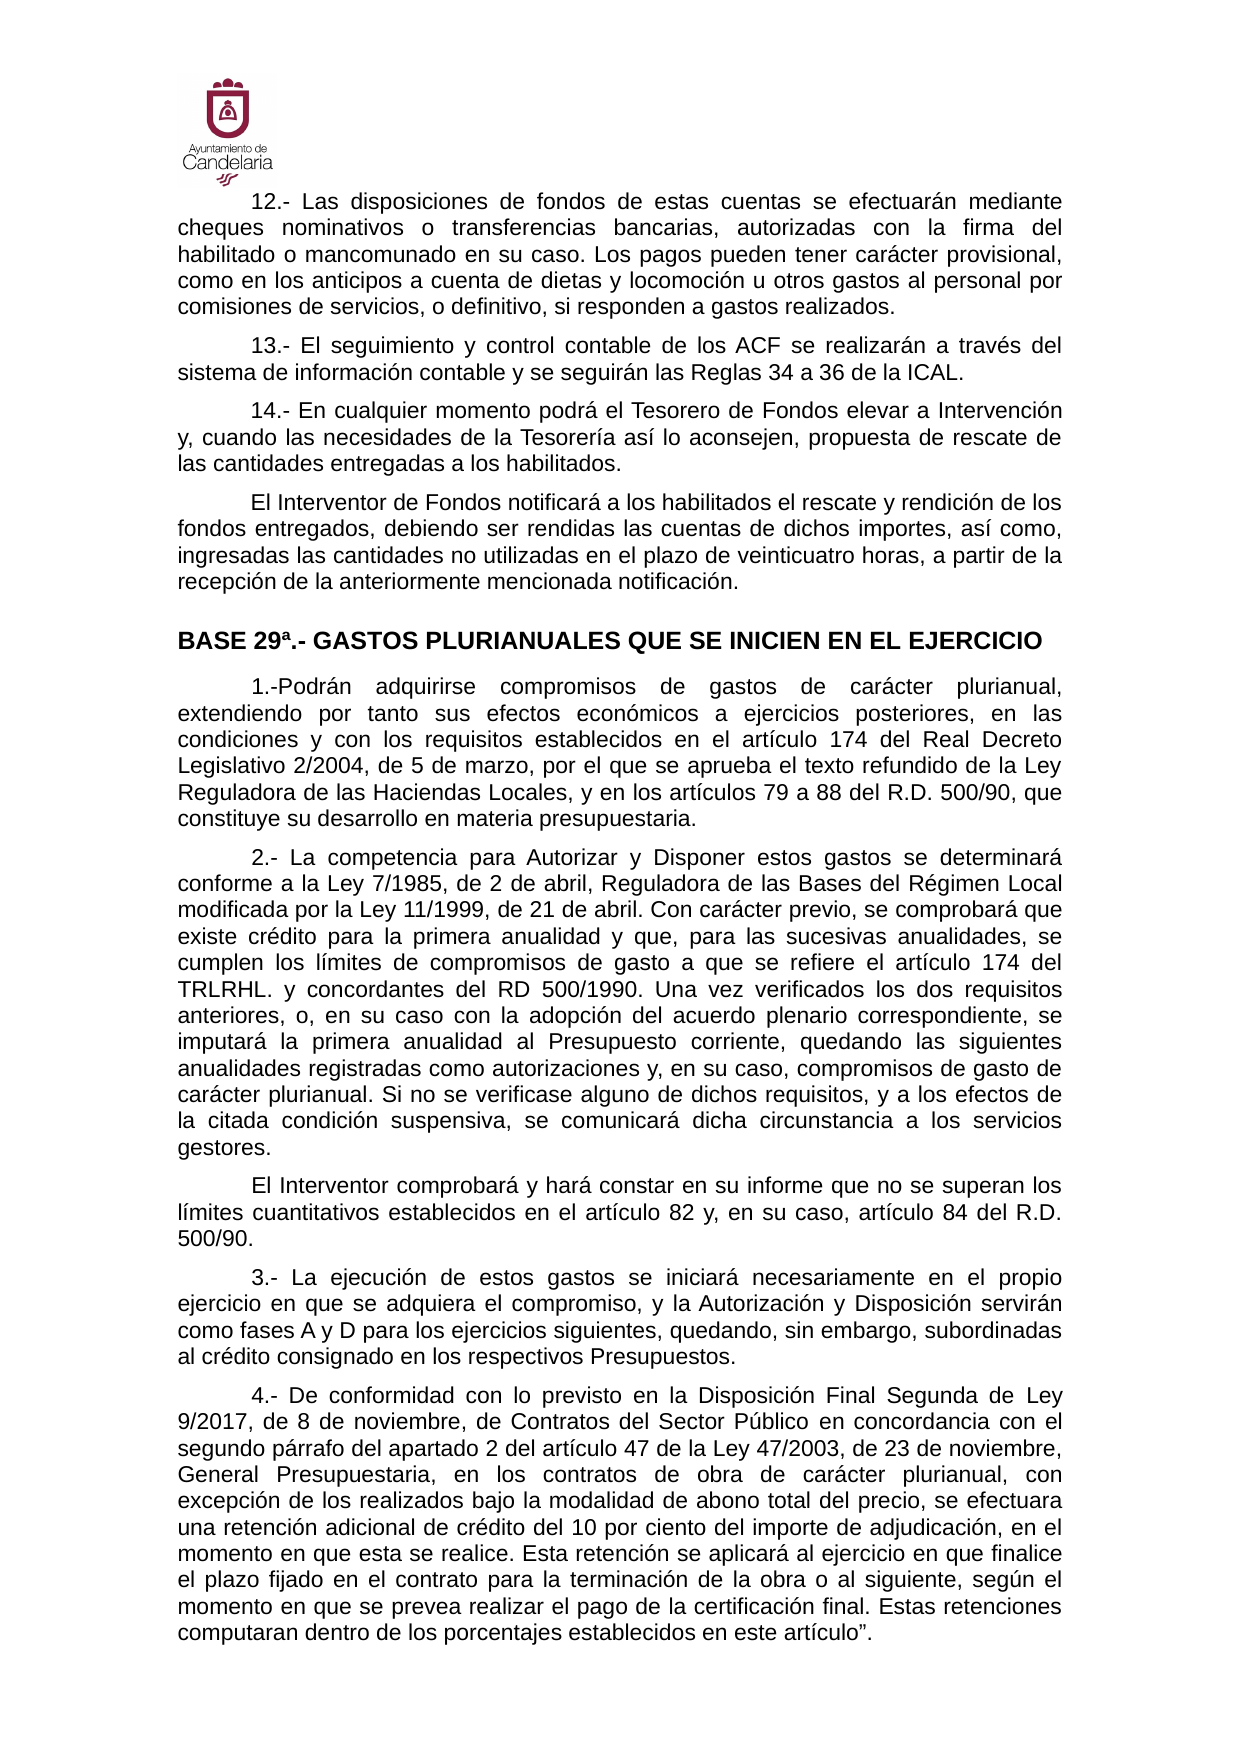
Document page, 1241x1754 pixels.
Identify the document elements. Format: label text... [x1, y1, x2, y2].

subtitle BASE 29ª.- GASTOS PLURIANUALES QUE SE INICIEN EN EL EJERCICIO [177, 626, 1063, 654]
text 14.- En cualquier momento podrá el Tesorero de Fondos elevar a Intervención y, cuando las necesidades de la Tesorería así lo aconsejen, propuesta de rescate de las cantidades entregadas a los habilitados. [177, 397, 1063, 476]
text 1.-Podrán adquirirse compromisos de gastos de carácter plurianual, extendiendo por tanto sus efectos económicos a ejercicios posteriores, en las condiciones y con los requisitos establecidos en el artículo 174 del Real Decreto Legislativo 2/2004, de 5 de marzo, por el que se aprueba el texto refundido de la Ley Reguladora de las Haciendas Locales, y en los artículos 79 a 88 del R.D. 500/90, que constituye su desarrollo en materia presupuestaria. [177, 673, 1063, 831]
text 12.- Las disposiciones de fondos de estas cuentas se efectuarán mediante cheques nominativos o transferencias bancarias, autorizadas con la firma del habilitado o mancomunado en su caso. Los pagos pueden tener carácter provisional, como en los anticipos a cuenta de dietas y locomoción u otros gastos al personal por comisiones de servicios, o definitivo, si responden a gastos realizados. [177, 188, 1063, 320]
text El Interventor comprobará y hará constar en su informe que no se superan los límites cuantitativos establecidos en el artículo 82 y, en su caso, artículo 84 del R.D. 500/90. [177, 1172, 1063, 1252]
text 4.- De conformidad con lo previsto en la Disposición Final Segunda de Ley 9/2017, de 8 de noviembre, de Contratos del Sector Público en concordancia con el segundo párrafo del apartado 2 del artículo 47 de la Ley 47/2003, de 23 de noviembre, General Presupuestaria, en los contratos de obra de carácter plurianual, con excepción de los realizados bajo la modalidad de abono total del precio, se efectuara una retención adicional de crédito del 10 por ciento del importe de adjudicación, en el momento en que esta se realice. Esta retención se aplicará al ejercicio en que finalice el plazo fijado en el contrato para la terminación de la obra o al siguiente, según el momento en que se prevea realizar el pago de la certificación final. Estas retenciones computaran dentro de los porcentajes establecidos en este artículo”. [177, 1382, 1063, 1646]
text 13.- El seguimiento y control contable de los ACF se realizarán a través del sistema de información contable y se seguirán las Reglas 34 a 36 de la ICAL. [177, 332, 1063, 385]
text 2.- La competencia para Autorizar y Disponer estos gastos se determinará conforme a la Ley 7/1985, de 2 de abril, Reguladora de las Bases del Régimen Local modificada por la Ley 11/1999, de 21 de abril. Con carácter previo, se comprobará que existe crédito para la primera anualidad y que, para las sucesivas anualidades, se cumplen los límites de compromisos de gasto a que se refiere el artículo 174 del TRLRHL. y concordantes del RD 500/1990. Una vez verificados los dos requisitos anteriores, o, en su caso con la adopción del acuerdo plenario correspondiente, se imputará la primera anualidad al Presupuesto corriente, quedando las siguientes anualidades registradas como autorizaciones y, en su caso, compromisos de gasto de carácter plurianual. Si no se verificase alguno de dichos requisitos, y a los efectos de la citada condición suspensiva, se comunicará dicha circunstancia a los servicios gestores. [177, 844, 1063, 1160]
text El Interventor de Fondos notificará a los habilitados el rescate y rendición de los fondos entregados, debiendo ser rendidas las cuentas de dichos importes, así como, ingresadas las cantidades no utilizadas en el plazo de veinticuatro horas, a partir de la recepción de la anteriormente mencionada notificación. [177, 489, 1063, 594]
text 3.- La ejecución de estos gastos se iniciará necesariamente en el propio ejercicio en que se adquiera el compromiso, y la Autorización y Disposición servirán como fases A y D para los ejercicios siguientes, quedando, sin embargo, subordinadas al crédito consignado en los respectivos Presupuestos. [177, 1264, 1063, 1369]
